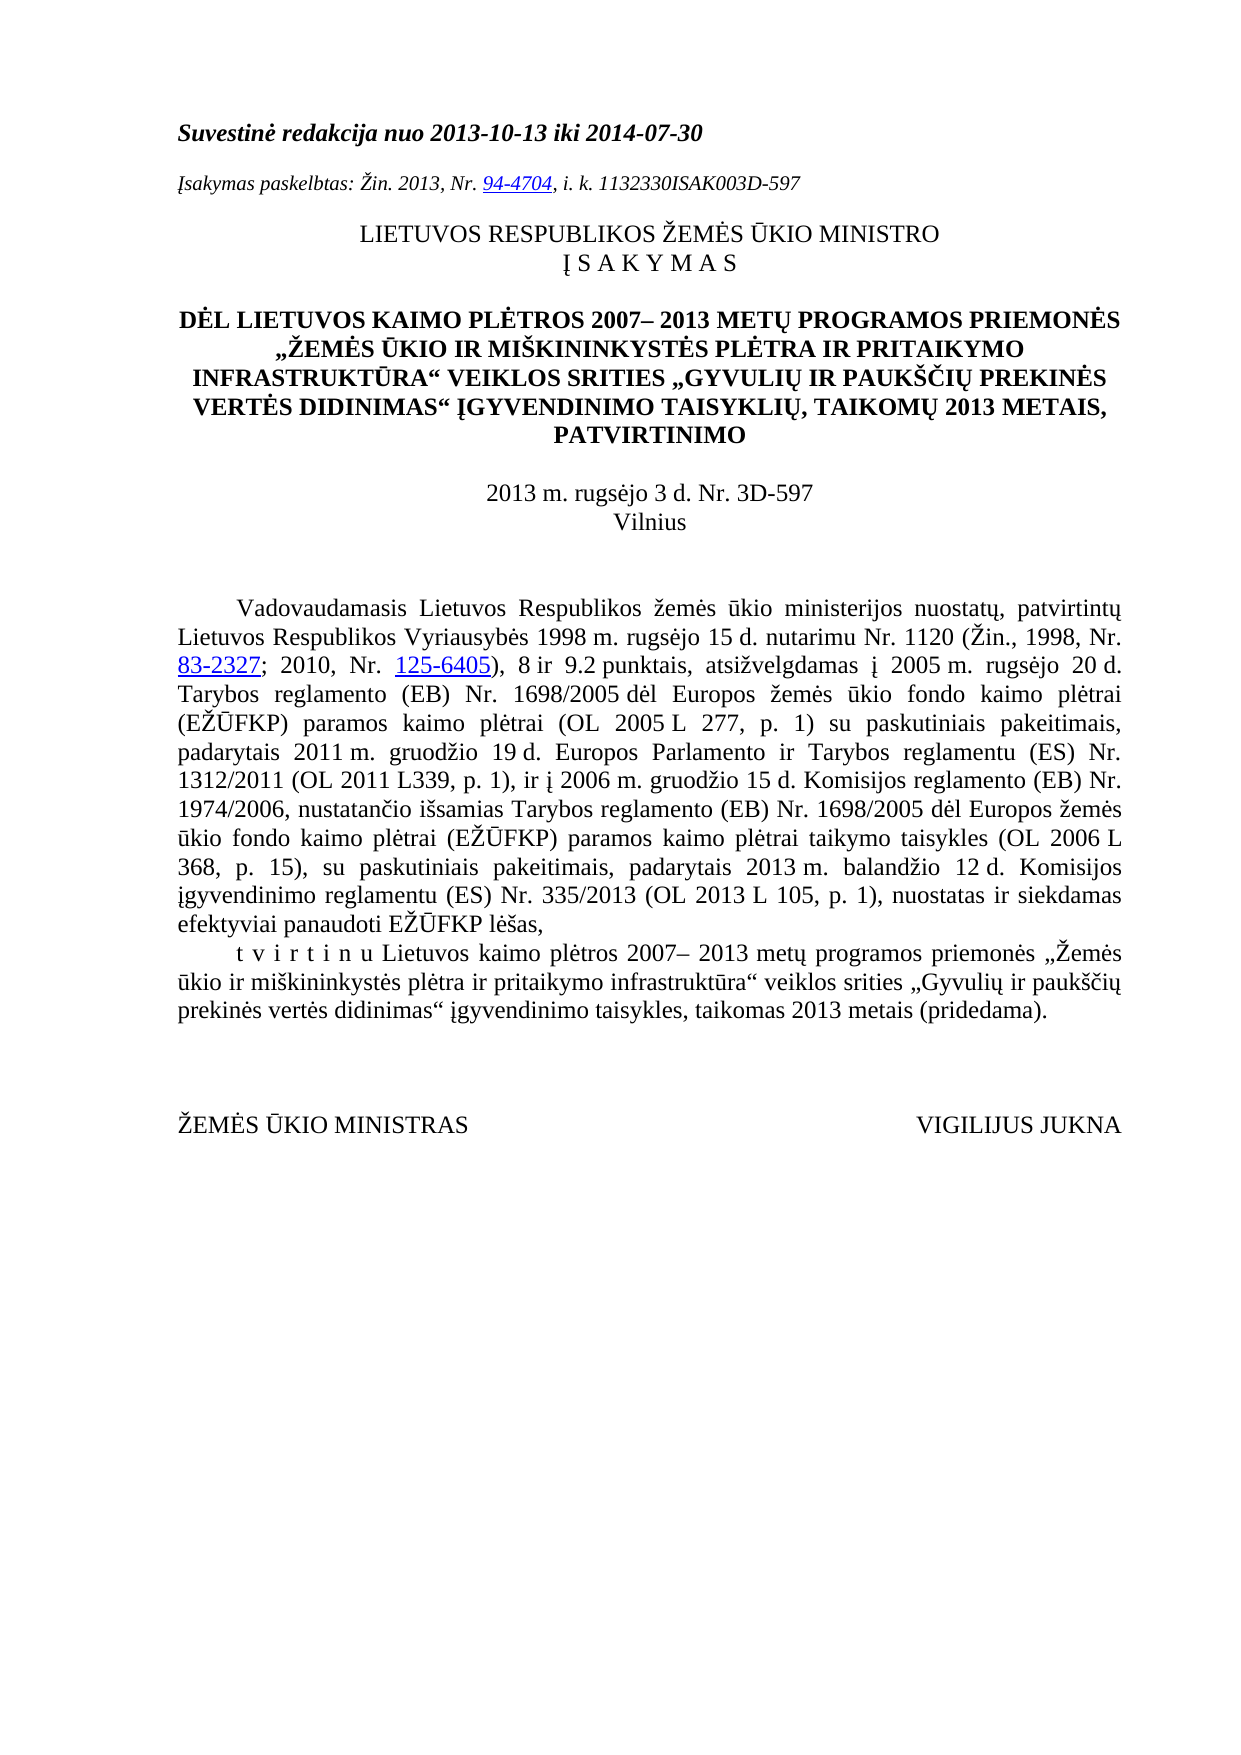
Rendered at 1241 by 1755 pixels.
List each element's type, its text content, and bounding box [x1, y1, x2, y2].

text Žemės ūkio ministras Vigilijus Jukna [177, 1110, 1122, 1139]
text t v i r t i n u Lietuvos kaimo plėtros 2007– 2013 metų programos priemonės „Žemės ūkio ir miškininkystės plėtra ir pritaikymo infrastruktūra“ veiklos srities „Gyvulių ir paukščių prekinės vertės didinimas“ įgyvendinimo taisykles, taikomas 2013 metais (pridedama). [177, 938, 1122, 1024]
text 2013 m. rugsėjo 3 d. Nr. 3D-597 [177, 478, 1122, 507]
text Suvestinė redakcija nuo 2013-10-13 iki 2014-07-30 [177, 118, 1122, 147]
text LIETUVOS RESPUBLIKOS ŽEMĖS ŪKIO MINISTRO [177, 219, 1122, 248]
text Vadovaudamasis Lietuvos Respublikos žemės ūkio ministerijos nuostatų, patvirtintų Lietuvos Respublikos Vyriausybės 1998 m. rugsėjo 15 d. nutarimu Nr. 1120 (Žin., 1998, Nr. 83-2327; 2010, Nr. 125-6405), 8 ir 9.2 punktais, atsižvelgdamas į 2005 m. rugsėjo 20 d. Tarybos reglamento (EB) Nr. 1698/2005 dėl Europos žemės ūkio fondo kaimo plėtrai (EŽŪFKP) paramos kaimo plėtrai (OL 2005 L 277, p. 1) su paskutiniais pakeitimais, padarytais 2011 m. gruodžio 19 d. Europos Parlamento ir Tarybos reglamentu (ES) Nr. 1312/2011 (OL 2011 L339, p. 1), ir į 2006 m. gruodžio 15 d. Komisijos reglamento (EB) Nr. 1974/2006, nustatančio išsamias Tarybos reglamento (EB) Nr. 1698/2005 dėl Europos žemės ūkio fondo kaimo plėtrai (EŽŪFKP) paramos kaimo plėtrai taikymo taisykles (OL 2006 L 368, p. 15), su paskutiniais pakeitimais, padarytais 2013 m. balandžio 12 d. Komisijos įgyvendinimo reglamentu (ES) Nr. 335/2013 (OL 2013 L 105, p. 1), nuostatas ir siekdamas efektyviai panaudoti EŽŪFKP lėšas, [177, 593, 1122, 938]
text Į S A K Y M A S [177, 248, 1122, 277]
text Įsakymas paskelbtas: Žin. 2013, Nr. 94-4704, i. k. 1132330ISAK003D-597 [177, 171, 1122, 195]
text Vilnius [177, 507, 1122, 535]
text DĖL LIETUVOS KAIMO PLĖTROS 2007– 2013 METŲ PROGRAMOS PRIEMONĖS „ŽEMĖS ŪKIO IR MIŠKININKYSTĖS PLĖTRA IR PRITAIKYMO INFRASTRUKTŪRA“ VEIKLOS SRITIES „GYVULIŲ IR PAUKŠČIŲ PREKINĖS VERTĖS DIDINIMAS“ ĮGYVENDINIMO TAISYKLIŲ, TAIKOMŲ 2013 METAIS, PATVIRTINIMO [177, 305, 1122, 449]
